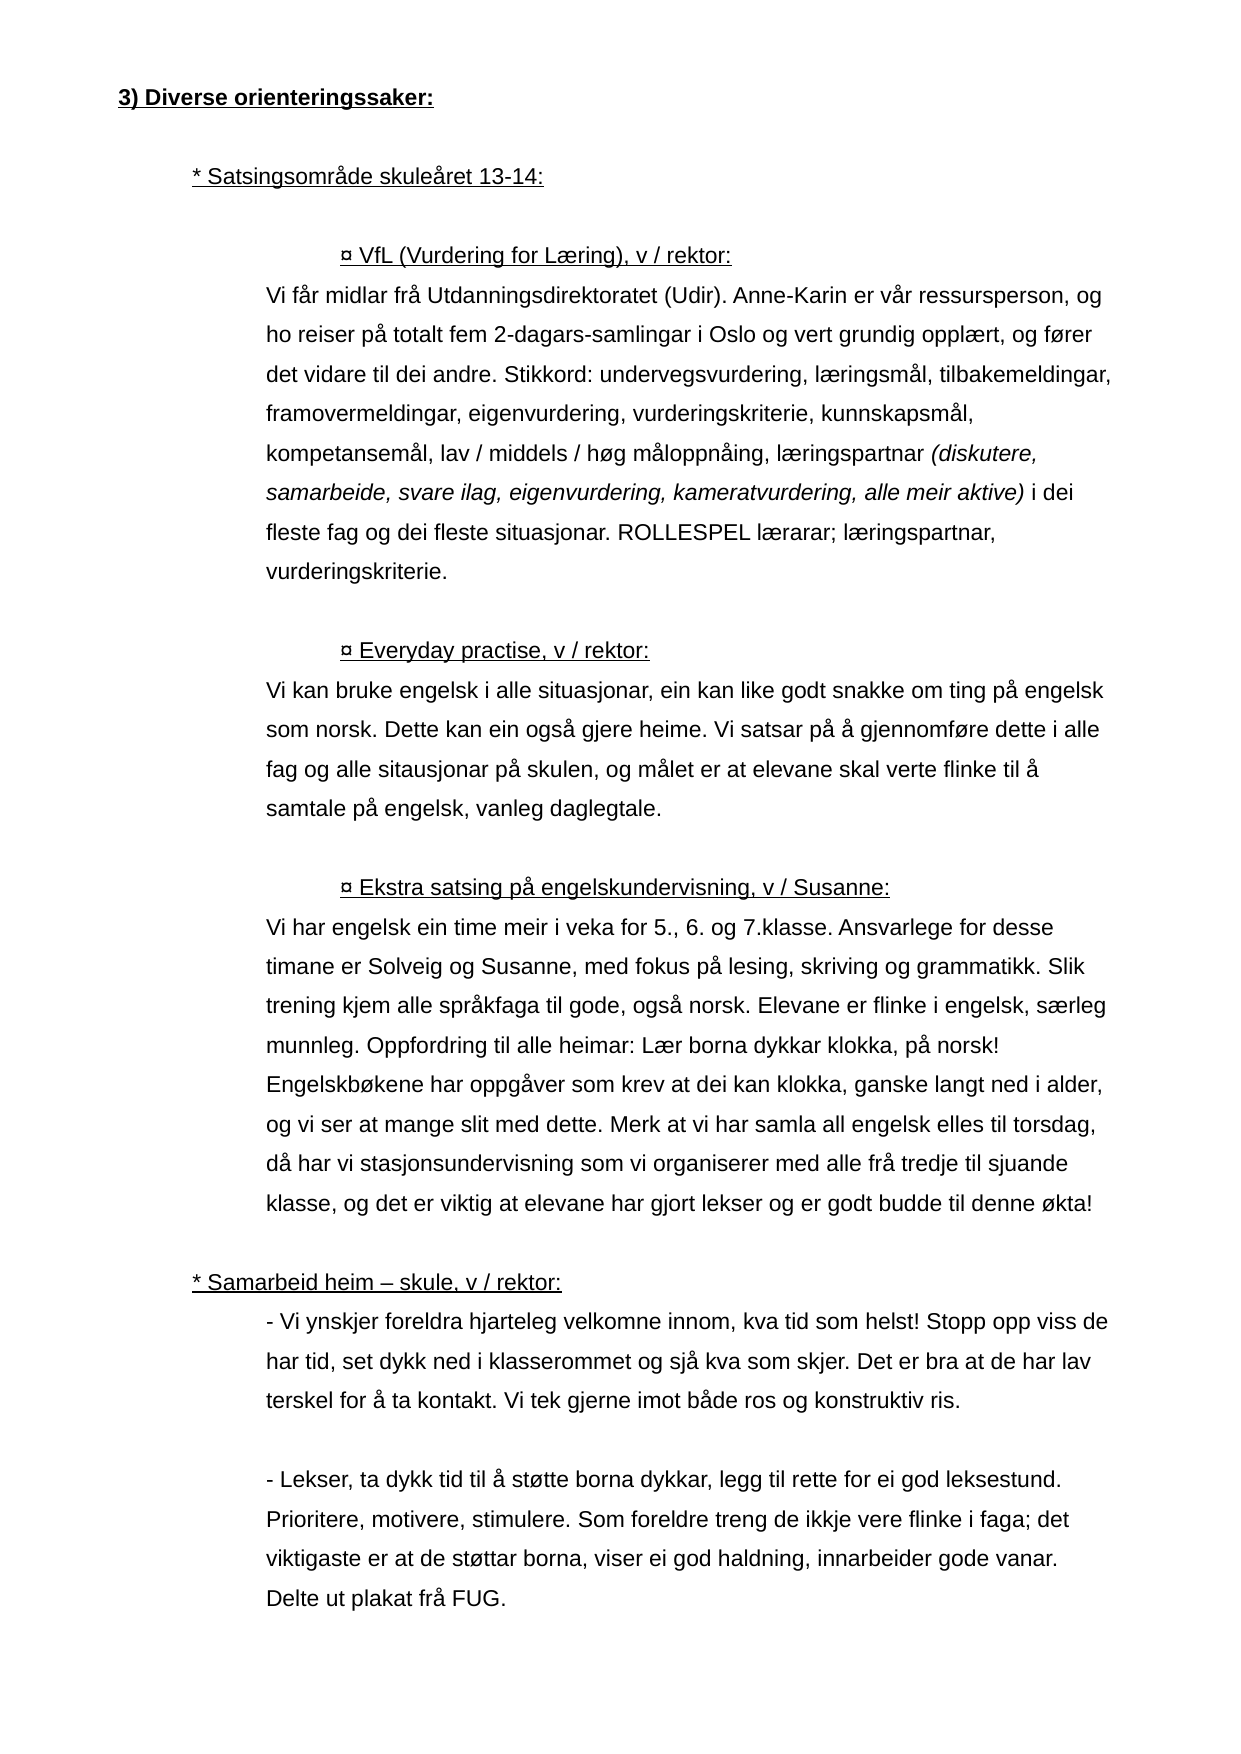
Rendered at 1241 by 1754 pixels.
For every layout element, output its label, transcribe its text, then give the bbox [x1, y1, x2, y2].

text * Satsingsområde skuleåret 13-14: [118, 163, 1122, 190]
text - Vi ynskjer foreldra hjarteleg velkomne innom, kva tid som helst! Stopp opp viss de har tid, set dykk ned i klasserommet og sjå kva som skjer. Det er bra at de har lav terskel for å ta kontakt. Vi tek gjerne imot både ros og konstruktiv ris. [118, 1308, 1122, 1413]
text Vi har engelsk ein time meir i veka for 5., 6. og 7.klasse. Ansvarlege for desse timane er Solveig og Susanne, med fokus på lesing, skriving og grammatikk. Slik trening kjem alle språkfaga til gode, også norsk. Elevane er flinke i engelsk, særleg munnleg. Oppfordring til alle heimar: Lær borna dykkar klokka, på norsk! Engelskbøkene har oppgåver som krev at dei kan klokka, ganske langt ned i alder, og vi ser at mange slit med dette. Merk at vi har samla all engelsk elles til torsdag, då har vi stasjonsundervisning som vi organiserer med alle frå tredje til sjuande klasse, og det er viktig at elevane har gjort lekser og er godt budde til denne økta! [118, 913, 1122, 1216]
text Vi kan bruke engelsk i alle situasjonar, ein kan like godt snakke om ting på engelsk som norsk. Dette kan ein også gjere heime. Vi satsar på å gjennomføre dette i alle fag og alle sitausjonar på skulen, og målet er at elevane skal verte flinke til å samtale på engelsk, vanleg daglegtale. [118, 677, 1122, 821]
text ¤ Everyday practise, v / rektor: [118, 637, 1122, 663]
text - Lekser, ta dykk tid til å støtte borna dykkar, legg til rette for ei god leksestund. Prioritere, motivere, stimulere. Som foreldre treng de ikkje vere flinke i faga; det viktigaste er at de støttar borna, viser ei god haldning, innarbeider gode vanar. Delte ut plakat frå FUG. [118, 1466, 1122, 1611]
text Vi får midlar frå Utdanningsdirektoratet (Udir). Anne-Karin er vår ressursperson, og ho reiser på totalt fem 2-dagars-samlingar i Oslo og vert grundig opplært, og fører det vidare til dei andre. Stikkord: undervegsvurdering, læringsmål, tilbakemeldingar, framovermeldingar, eigenvurdering, vurderingskriterie, kunnskapsmål, kompetansemål, lav / middels / høg måloppnåing, læringspartnar (diskutere, samarbeide, svare ilag, eigenvurdering, kameratvurdering, alle meir aktive) i dei fleste fag og dei fleste situasjonar. ROLLESPEL lærarar; læringspartnar, vurderingskriterie. [118, 282, 1122, 584]
text 3) Diverse orienteringssaker: [118, 84, 1122, 111]
text ¤ Ekstra satsing på engelskundervisning, v / Susanne: [118, 874, 1122, 900]
text ¤ VfL (Vurdering for Læring), v / rektor: [118, 242, 1122, 269]
text * Samarbeid heim – skule, v / rektor: [118, 1269, 1122, 1295]
